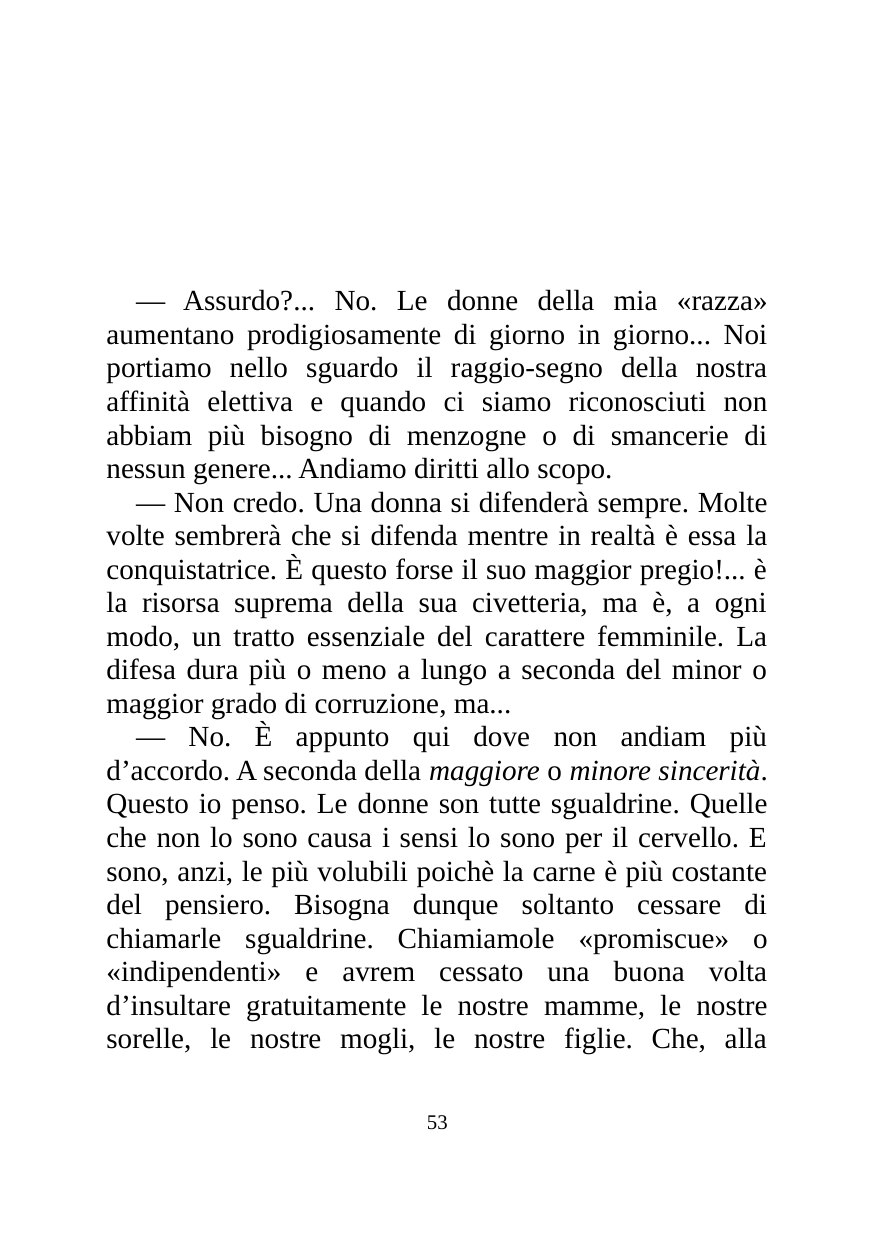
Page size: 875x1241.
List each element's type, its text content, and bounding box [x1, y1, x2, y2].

text — Assurdo?... No. Le donne della mia «razza» aumentano prodigiosamente di giorno in giorno... Noi portiamo nello sguardo il raggio-segno della nostra affinità elettiva e quando ci siamo riconosciuti non abbiam più bisogno di menzogne o di smancerie di nessun genere... Andiamo diritti allo scopo. [106, 283, 768, 485]
text — No. È appunto qui dove non andiam più d’accordo. A seconda della maggiore o minore sincerità. Questo io penso. Le donne son tutte sgualdrine. Quelle che non lo sono causa i sensi lo sono per il cervello. E sono, anzi, le più volubili poichè la carne è più costante del pensiero. Bisogna dunque soltanto cessare di chiamarle sgualdrine. Chiamiamole «promiscue» o «indipendenti» e avrem cessato una buona volta d’insultare gratuitamente le nostre mamme, le nostre sorelle, le nostre mogli, le nostre figlie. Che, alla [106, 719, 768, 1055]
text — Non credo. Una donna si difenderà sempre. Molte volte sembrerà che si difenda mentre in realtà è essa la conquistatrice. È questo forse il suo maggior pregio!... è la risorsa suprema della sua civetteria, ma è, a ogni modo, un tratto essenziale del carattere femminile. La difesa dura più o meno a lungo a seconda del minor o maggior grado di corruzione, ma... [106, 485, 768, 719]
